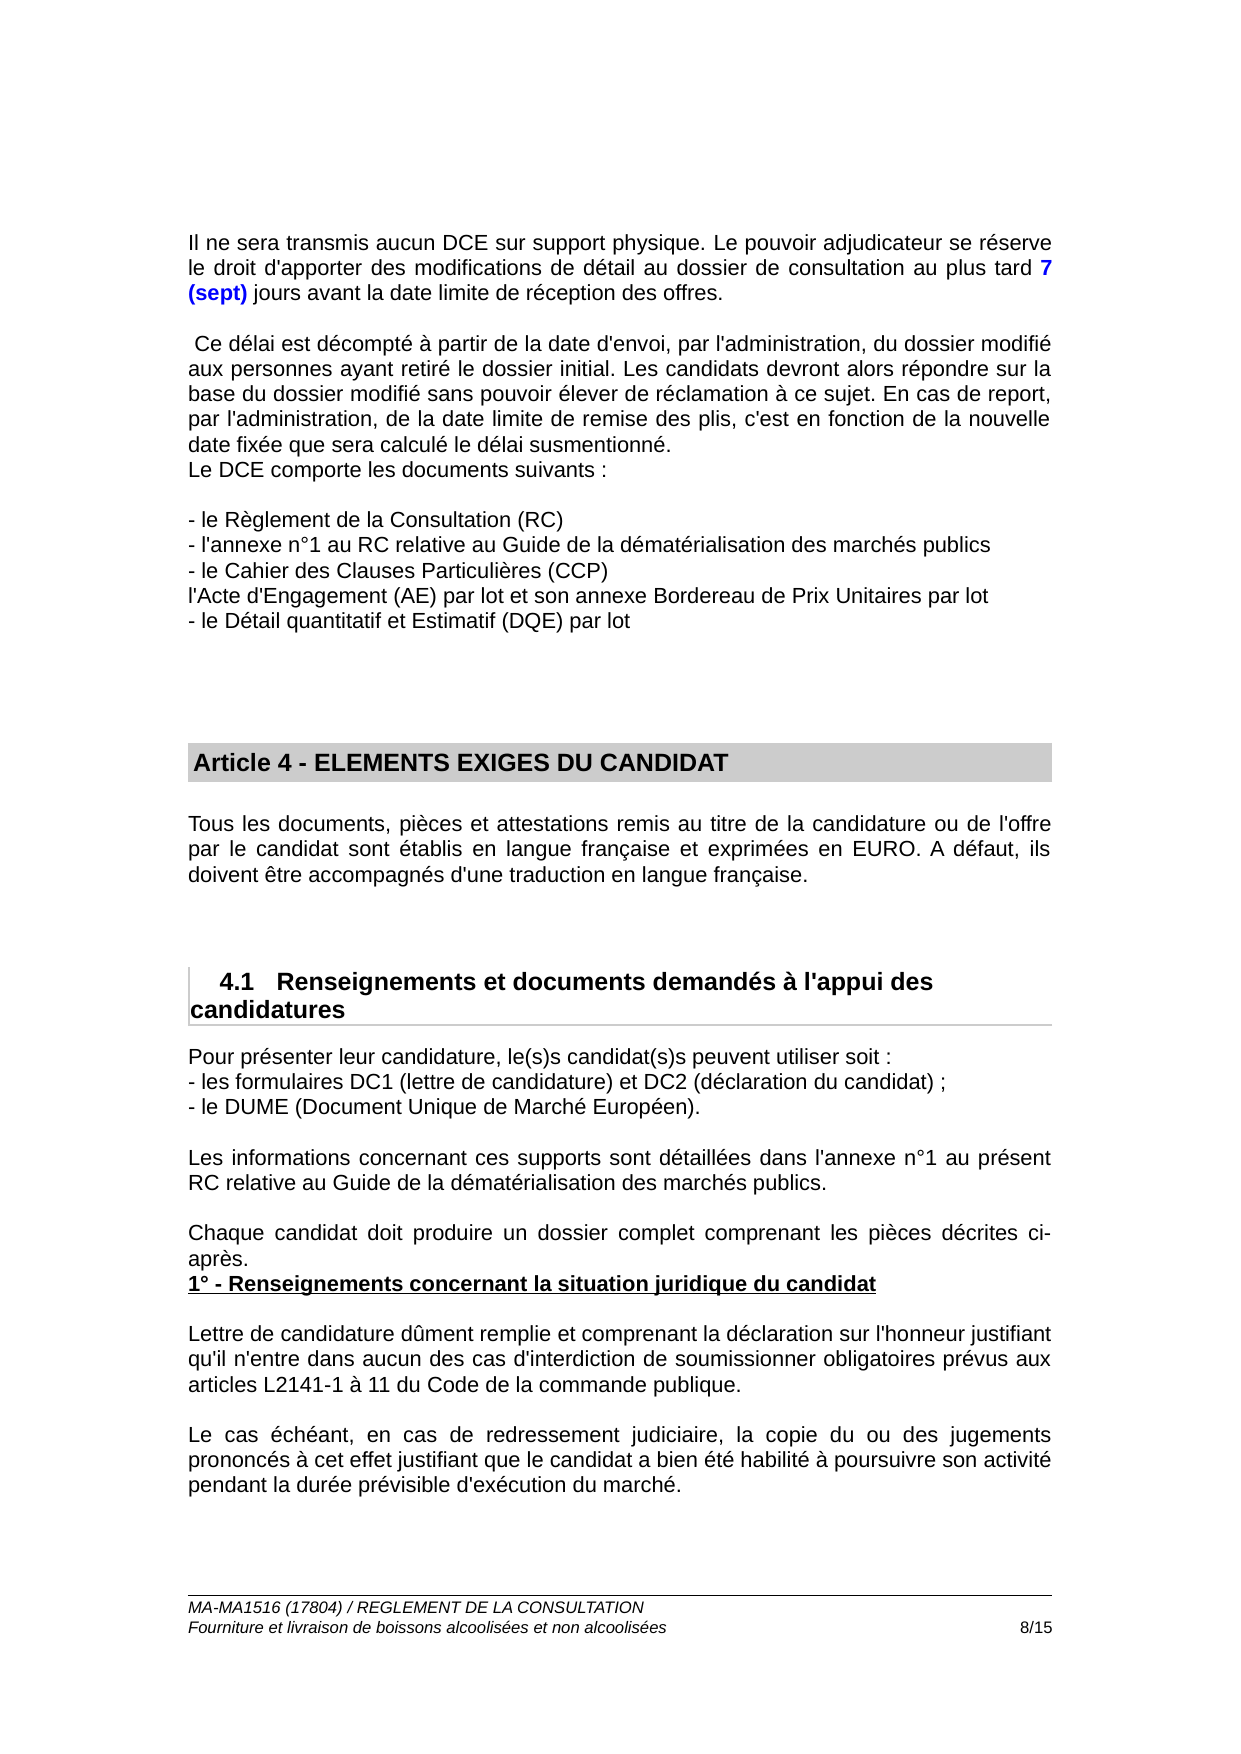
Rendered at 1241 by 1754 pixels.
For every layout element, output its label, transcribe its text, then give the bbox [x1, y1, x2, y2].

text 1° - Renseignements concernant la situation juridique du candidat [188, 1271, 1052, 1296]
text Le DCE comporte les documents suivants : [188, 457, 1052, 482]
text Pour présenter leur candidature, le(s)s candidat(s)s peuvent utiliser soit : [188, 1044, 1052, 1069]
text - le DUME (Document Unique de Marché Européen). [188, 1094, 1052, 1119]
text - l'annexe n°1 au RC relative au Guide de la dématérialisation des marchés publics [188, 532, 1052, 557]
text - les formulaires DC1 (lettre de candidature) et DC2 (déclaration du candidat) ; [188, 1069, 1052, 1094]
text - le Règlement de la Consultation (RC) [188, 507, 1052, 532]
text l'Acte d'Engagement (AE) par lot et son annexe Bordereau de Prix Unitaires par lot [188, 583, 1052, 608]
text - le Cahier des Clauses Particulières (CCP) [188, 557, 1052, 583]
text - le Détail quantitatif et Estimatif (DQE) par lot [188, 608, 1052, 633]
text Les informations concernant ces supports sont détaillées dans l'annexe n°1 au présent RC relative au Guide de la dématérialisation des marchés publics. [188, 1145, 1052, 1195]
text Lettre de candidature dûment remplie et comprenant la déclaration sur l'honneur justifiant qu'il n'entre dans aucun des cas d'interdiction de soumissionner obligatoires prévus aux articles L2141-1 à 11 du Code de la commande publique. [188, 1321, 1052, 1397]
text Ce délai est décompté à partir de la date d'envoi, par l'administration, du dossier modifié aux personnes ayant retiré le dossier initial. Les candidats devront alors répondre sur la base du dossier modifié sans pouvoir élever de réclamation à ce sujet. En cas de report, par l'administration, de la date limite de remise des plis, c'est en fonction de la nouvelle date fixée que sera calculé le délai susmentionné. [188, 331, 1052, 457]
text Chaque candidat doit produire un dossier complet comprenant les pièces décrites ci-après. [188, 1220, 1052, 1271]
text Tous les documents, pièces et attestations remis au titre de la candidature ou de l'offre par le candidat sont établis en langue française et exprimées en EURO. A défaut, ils doivent être accompagnés d'une traduction en langue française. [188, 811, 1052, 887]
text Il ne sera transmis aucun DCE sur support physique. Le pouvoir adjudicateur se réserve le droit d'apporter des modifications de détail au dossier de consultation au plus tard 7 (sept) jours avant la date limite de réception des offres. [188, 230, 1052, 305]
subtitle ELEMENTS EXIGES DU CANDIDAT [190, 745, 1050, 779]
text Le cas échéant, en cas de redressement judiciaire, la copie du ou des jugements prononcés à cet effet justifiant que le candidat a bien été habilité à poursuivre son activité pendant la durée prévisible d'exécution du marché. [188, 1422, 1052, 1498]
subtitle Renseignements et documents demandés à l'appui des candidatures [190, 967, 1052, 1024]
